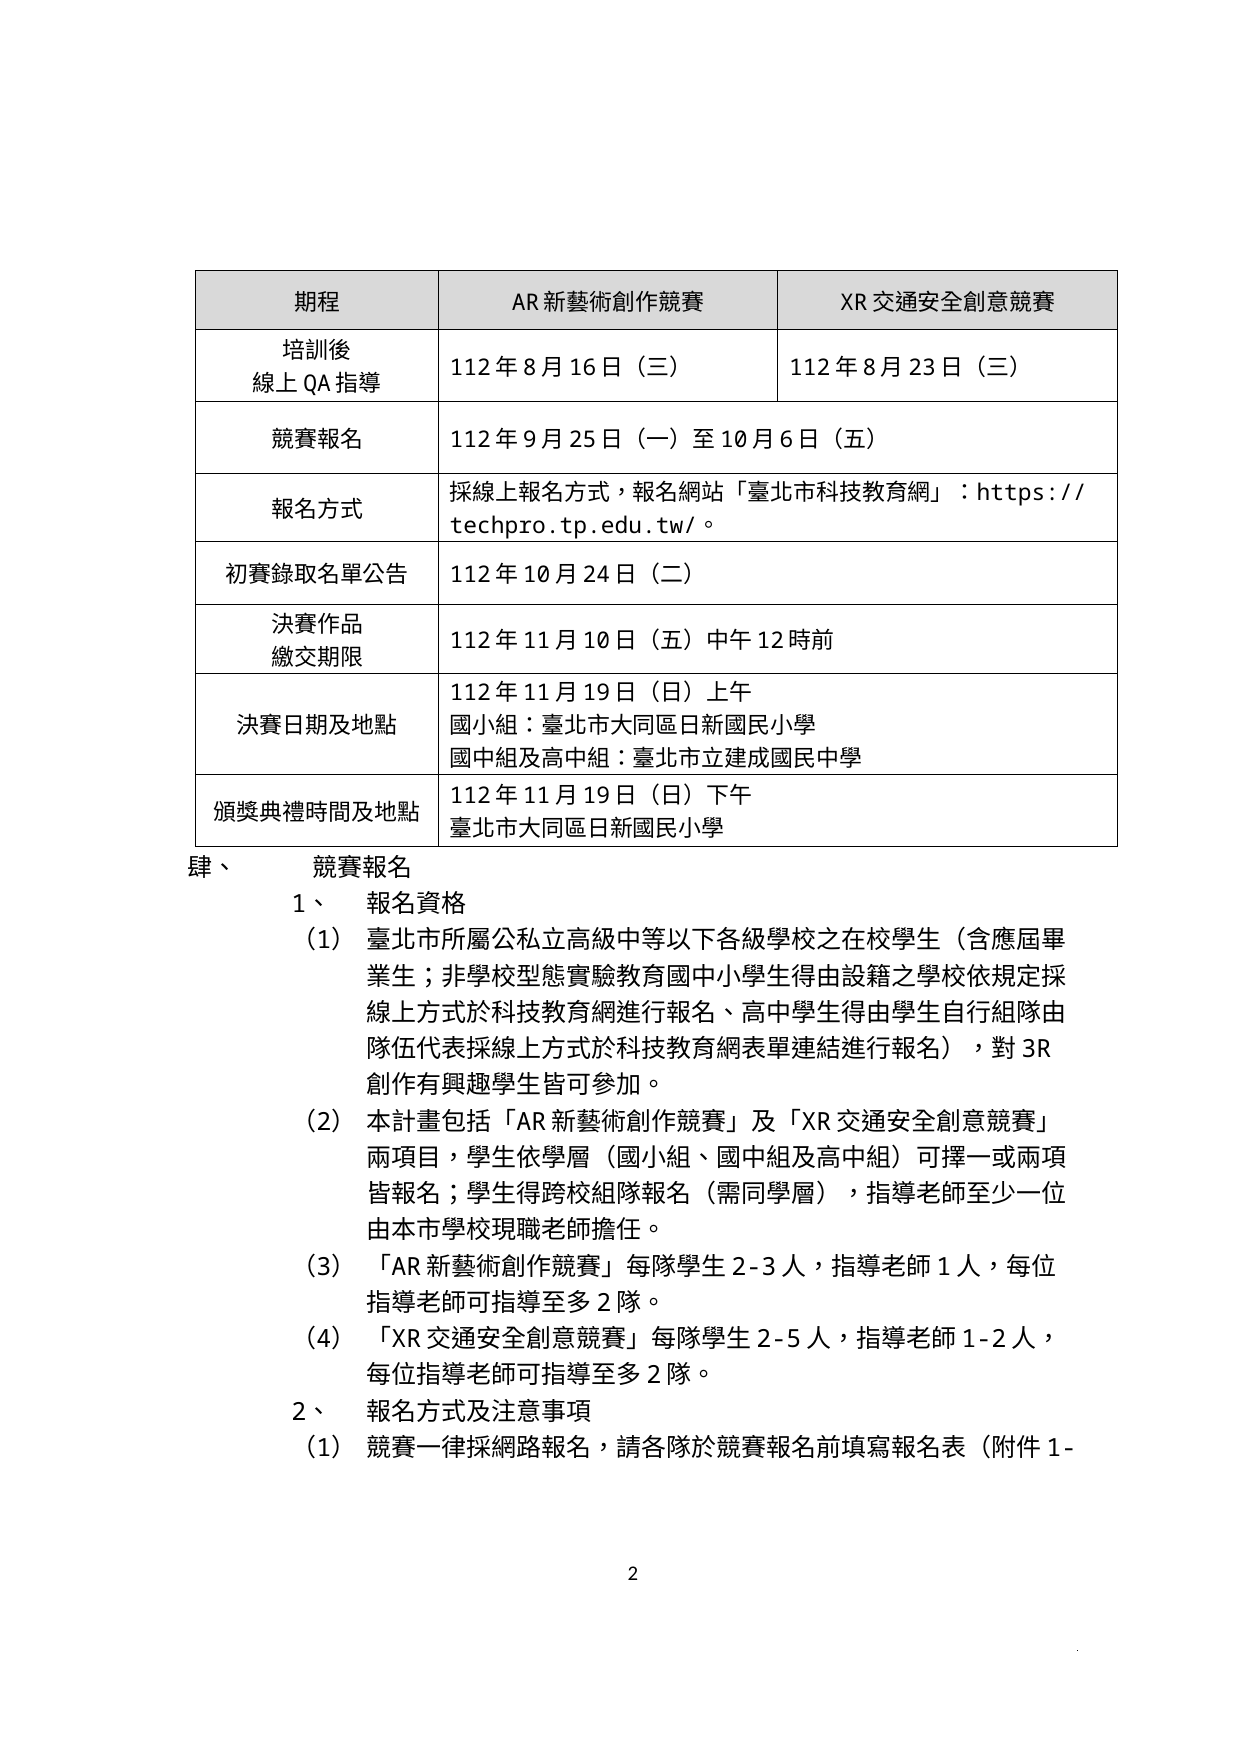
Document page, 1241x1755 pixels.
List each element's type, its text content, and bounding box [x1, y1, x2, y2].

list 「AR新藝術創作競賽」每隊學生2-3人，指導老師1人，每位指導老師可指導至多2隊。 [291, 1246, 1078, 1318]
list 競賽報名 [187, 847, 1078, 883]
table_cell 112年10月24日（二） [439, 542, 1117, 604]
list 「XR交通安全創意競賽」每隊學生2-5人，指導老師1-2人，每位指導老師可指導至多2隊。 [291, 1318, 1078, 1391]
list 臺北市所屬公私立高級中等以下各級學校之在校學生（含應屆畢業生；非學校型態實驗教育國中小學生得由設籍之學校依規定採線上方式於科技教育網進行報名、高中學生得由學生自行組隊由隊伍代表採線上方式於科技教育網表單連結進行報名），對3R創作有興趣學生皆可參加。 [291, 920, 1078, 1101]
table_cell 報名方式 [196, 474, 438, 541]
table_cell 112年11月10日（五）中午12時前 [439, 605, 1117, 673]
table_cell 112年9月25日（一）至10月6日（五） [439, 402, 1117, 473]
table_cell 頒獎典禮時間及地點 [196, 775, 438, 846]
table_cell 培訓後 線上QA指導 [196, 330, 438, 401]
table_header AR新藝術創作競賽 [439, 271, 777, 329]
table_cell 112年11月19日（日）下午 臺北市大同區日新國民小學 [439, 775, 1117, 846]
table_cell 採線上報名方式，報名網站「臺北市科技教育網」：https://techpro.tp.edu.tw/。 [439, 474, 1117, 541]
list 報名方式及注意事項 [291, 1391, 1078, 1427]
table_cell 112年8月16日（三） [439, 330, 777, 401]
list 競賽一律採網路報名，請各隊於競賽報名前填寫報名表（附件1- [291, 1427, 1078, 1463]
table_cell 初賽錄取名單公告 [196, 542, 438, 604]
table_header XR交通安全創意競賽 [778, 271, 1117, 329]
table_header 期程 [196, 271, 438, 329]
table_cell 112年8月23日（三） [778, 330, 1117, 401]
table_cell 決賽日期及地點 [196, 674, 438, 773]
table_cell 112年11月19日（日）上午 國小組：臺北市大同區日新國民小學 國中組及高中組：臺北市立建成國民中學 [439, 674, 1117, 773]
table_cell 決賽作品 繳交期限 [196, 605, 438, 673]
list 報名資格 [291, 883, 1078, 920]
list 本計畫包括「AR新藝術創作競賽」及「XR交通安全創意競賽」兩項目，學生依學層（國小組、國中組及高中組）可擇一或兩項皆報名；學生得跨校組隊報名（需同學層），指導老師至少一位由本市學校現職老師擔任。 [291, 1101, 1078, 1246]
table_cell 競賽報名 [196, 402, 438, 473]
